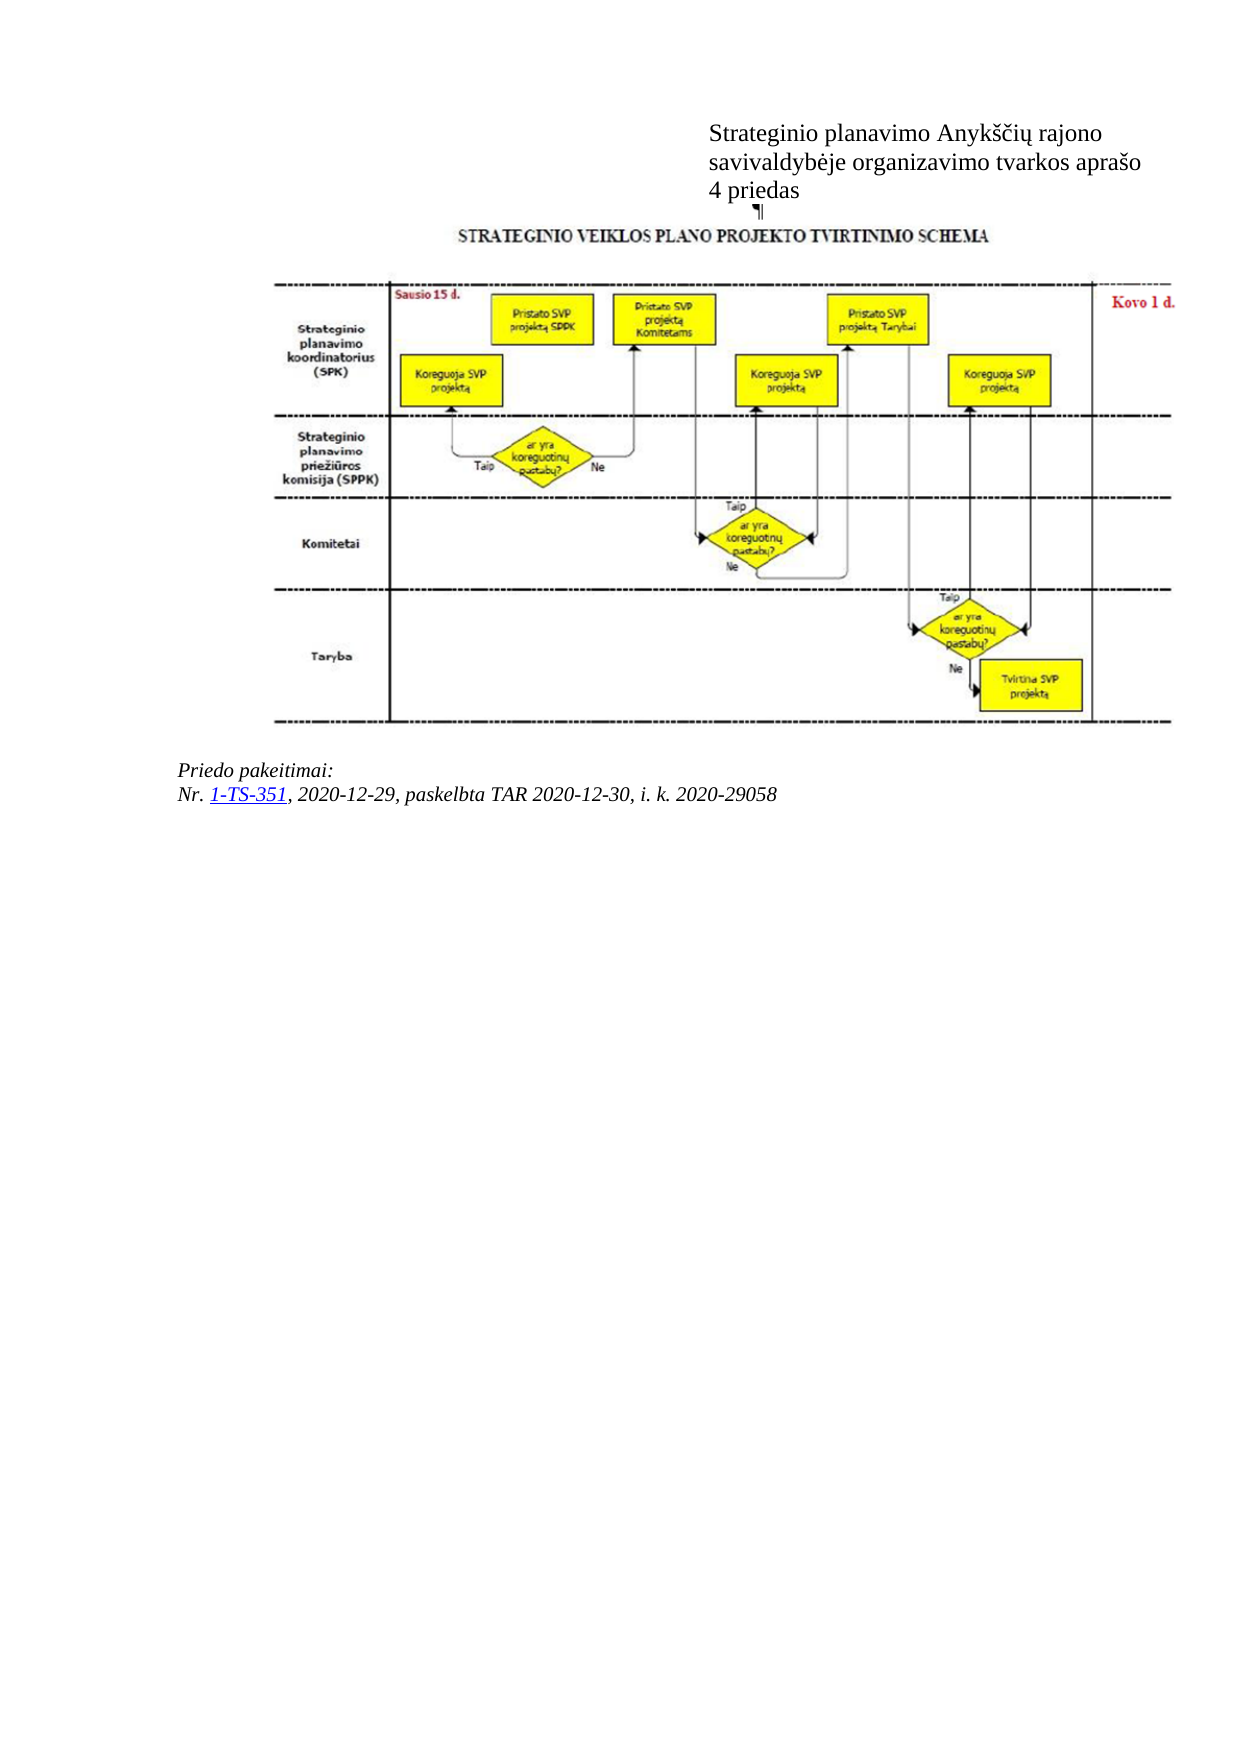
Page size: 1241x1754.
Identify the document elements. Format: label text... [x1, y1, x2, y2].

text Priedo pakeitimai: [177, 758, 1181, 782]
text Strateginio planavimo Anykščių rajono [709, 118, 1181, 147]
text 4 priedas [709, 176, 1181, 204]
text Nr. 1-TS-351, 2020-12-29, paskelbta TAR 2020-12-30, i. k. 2020-29058 [177, 782, 1181, 806]
text savivaldybėje organizavimo tvarkos aprašo [709, 147, 1181, 176]
